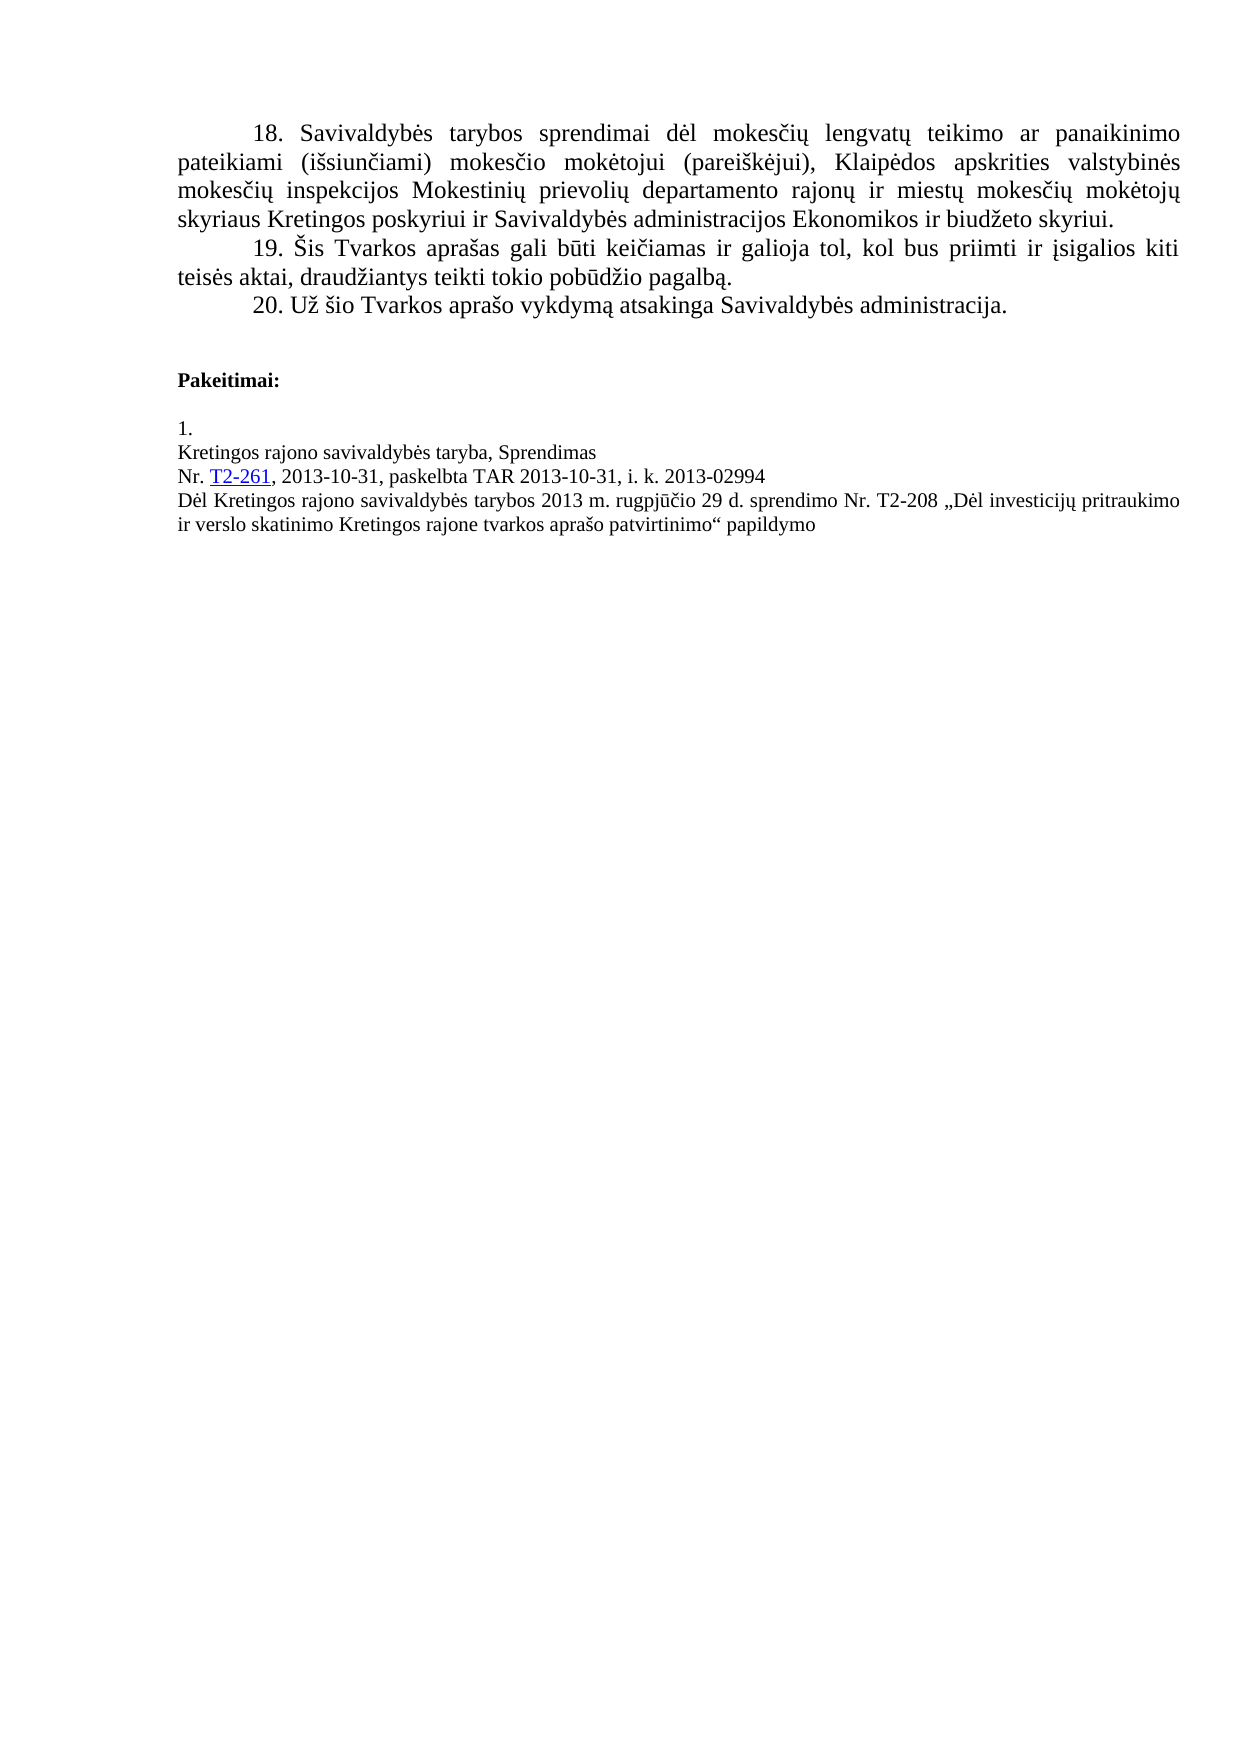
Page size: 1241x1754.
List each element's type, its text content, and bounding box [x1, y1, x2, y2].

text Pakeitimai: [177, 367, 1181, 392]
text Nr. T2-261, 2013-10-31, paskelbta TAR 2013-10-31, i. k. 2013-02994 [177, 464, 1181, 488]
text 1. [177, 416, 1181, 440]
text 19. Šis Tvarkos aprašas gali būti keičiamas ir galioja tol, kol bus priimti ir įsigalios kiti teisės aktai, draudžiantys teikti tokio pobūdžio pagalbą. [177, 233, 1181, 291]
text 20. Už šio Tvarkos aprašo vykdymą atsakinga Savivaldybės administracija. [177, 291, 1181, 319]
text Dėl Kretingos rajono savivaldybės tarybos 2013 m. rugpjūčio 29 d. sprendimo Nr. T2-208 „Dėl investicijų pritraukimo ir verslo skatinimo Kretingos rajone tvarkos aprašo patvirtinimo“ papildymo [177, 488, 1181, 536]
text 18. Savivaldybės tarybos sprendimai dėl mokesčių lengvatų teikimo ar panaikinimo pateikiami (išsiunčiami) mokesčio mokėtojui (pareiškėjui), Klaipėdos apskrities valstybinės mokesčių inspekcijos Mokestinių prievolių departamento rajonų ir miestų mokesčių mokėtojų skyriaus Kretingos poskyriui ir Savivaldybės administracijos Ekonomikos ir biudžeto skyriui. [177, 118, 1181, 233]
text Kretingos rajono savivaldybės taryba, Sprendimas [177, 440, 1181, 464]
